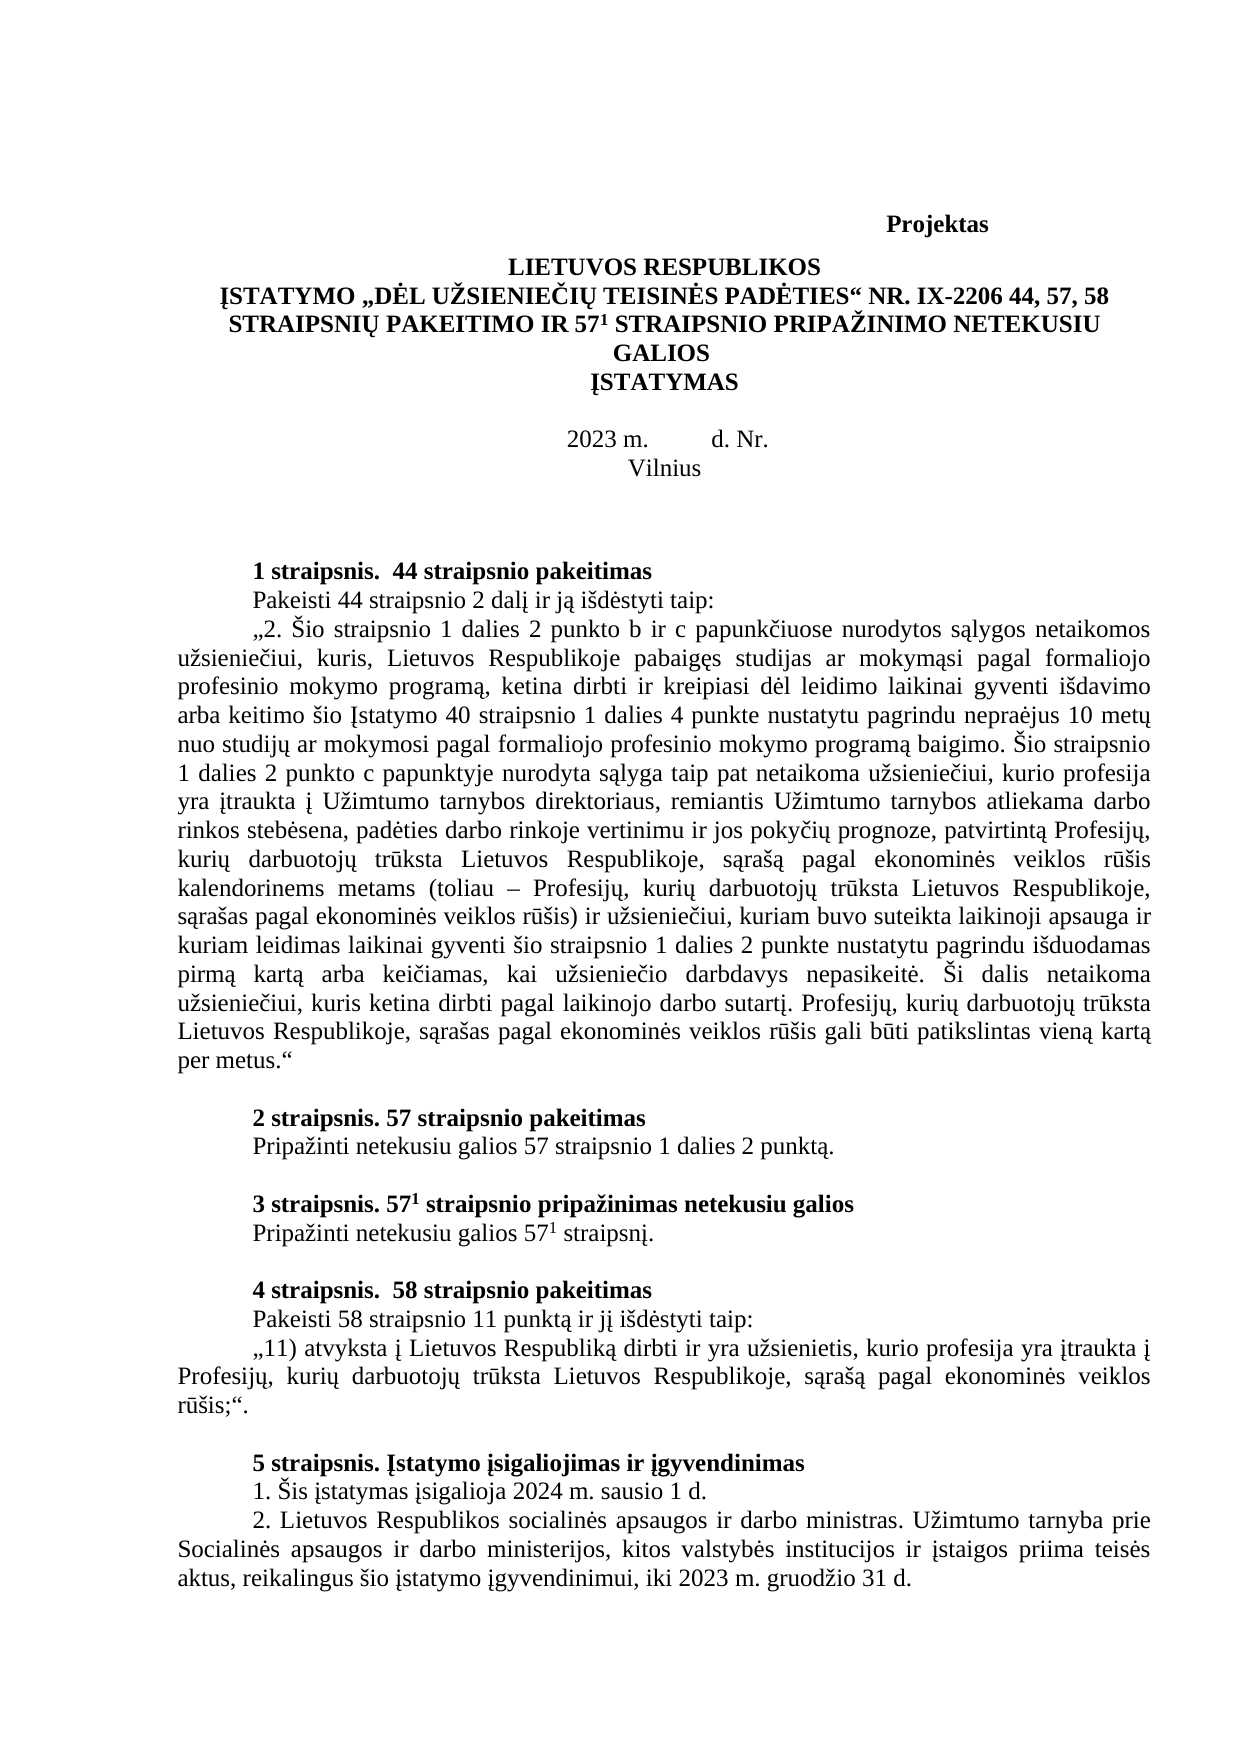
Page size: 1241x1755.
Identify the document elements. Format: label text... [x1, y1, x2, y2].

text 1. Šis įstatymas įsigalioja 2024 m. sausio 1 d. [177, 1476, 1152, 1505]
text 5 straipsnis. Įstatymo įsigaliojimas ir įgyvendinimas [177, 1448, 1152, 1476]
text Pakeisti 44 straipsnio 2 dalį ir ją išdėstyti taip: [177, 585, 1152, 614]
text Pripažinti netekusiu galios 57 straipsnio 1 dalies 2 punktą. [177, 1131, 1152, 1160]
text LIETUVOS RESPUBLIKOS [177, 252, 1152, 281]
text Pripažinti netekusiu galios 571 straipsnį. [177, 1218, 1152, 1246]
text 1 straipsnis. 44 straipsnio pakeitimas [177, 556, 1152, 585]
text Vilnius [177, 453, 1152, 482]
text 2. Lietuvos Respublikos socialinės apsaugos ir darbo ministras. Užimtumo tarnyba prie Socialinės apsaugos ir darbo ministerijos, kitos valstybės institucijos ir įstaigos priima teisės aktus, reikalingus šio įstatymo įgyvendinimui, iki 2023 m. gruodžio 31 d. [177, 1505, 1152, 1591]
text 2023 m. d. Nr. [177, 424, 1152, 453]
text Projektas [177, 209, 1152, 238]
text ĮSTATYMAS [177, 367, 1152, 396]
text 2 straipsnis. 57 straipsnio pakeitimas [177, 1103, 1152, 1131]
text 3 straipsnis. 571 straipsnio pripažinimas netekusiu galios [177, 1189, 1152, 1218]
text ĮSTATYMO „DĖL UŽSIENIEČIŲ TEISINĖS PADĖTIES“ NR. IX-2206 44, 57, 58 STRAIPSNIŲ PAKEITIMO IR 571 STRAIPSNIO PRIPAŽINIMO NETEKUSIU GALIOS [177, 281, 1152, 367]
text 4 straipsnis. 58 straipsnio pakeitimas [177, 1275, 1152, 1304]
text „2. Šio straipsnio 1 dalies 2 punkto b ir c papunkčiuose nurodytos sąlygos netaikomos užsieniečiui, kuris, Lietuvos Respublikoje pabaigęs studijas ar mokymąsi pagal formaliojo profesinio mokymo programą, ketina dirbti ir kreipiasi dėl leidimo laikinai gyventi išdavimo arba keitimo šio Įstatymo 40 straipsnio 1 dalies 4 punkte nustatytu pagrindu nepraėjus 10 metų nuo studijų ar mokymosi pagal formaliojo profesinio mokymo programą baigimo. Šio straipsnio 1 dalies 2 punkto c papunktyje nurodyta sąlyga taip pat netaikoma užsieniečiui, kurio profesija yra įtraukta į Užimtumo tarnybos direktoriaus, remiantis Užimtumo tarnybos atliekama darbo rinkos stebėsena, padėties darbo rinkoje vertinimu ir jos pokyčių prognoze, patvirtintą Profesijų, kurių darbuotojų trūksta Lietuvos Respublikoje, sąrašą pagal ekonominės veiklos rūšis kalendorinems metams (toliau – Profesijų, kurių darbuotojų trūksta Lietuvos Respublikoje, sąrašas pagal ekonominės veiklos rūšis) ir užsieniečiui, kuriam buvo suteikta laikinoji apsauga ir kuriam leidimas laikinai gyventi šio straipsnio 1 dalies 2 punkte nustatytu pagrindu išduodamas pirmą kartą arba keičiamas, kai užsieniečio darbdavys nepasikeitė. Ši dalis netaikoma užsieniečiui, kuris ketina dirbti pagal laikinojo darbo sutartį. Profesijų, kurių darbuotojų trūksta Lietuvos Respublikoje, sąrašas pagal ekonominės veiklos rūšis gali būti patikslintas vieną kartą per metus.“ [177, 614, 1152, 1074]
text „11) atvyksta į Lietuvos Respubliką dirbti ir yra užsienietis, kurio profesija yra įtraukta į Profesijų, kurių darbuotojų trūksta Lietuvos Respublikoje, sąrašą pagal ekonominės veiklos rūšis;“. [177, 1333, 1152, 1419]
text Pakeisti 58 straipsnio 11 punktą ir jį išdėstyti taip: [177, 1304, 1152, 1333]
